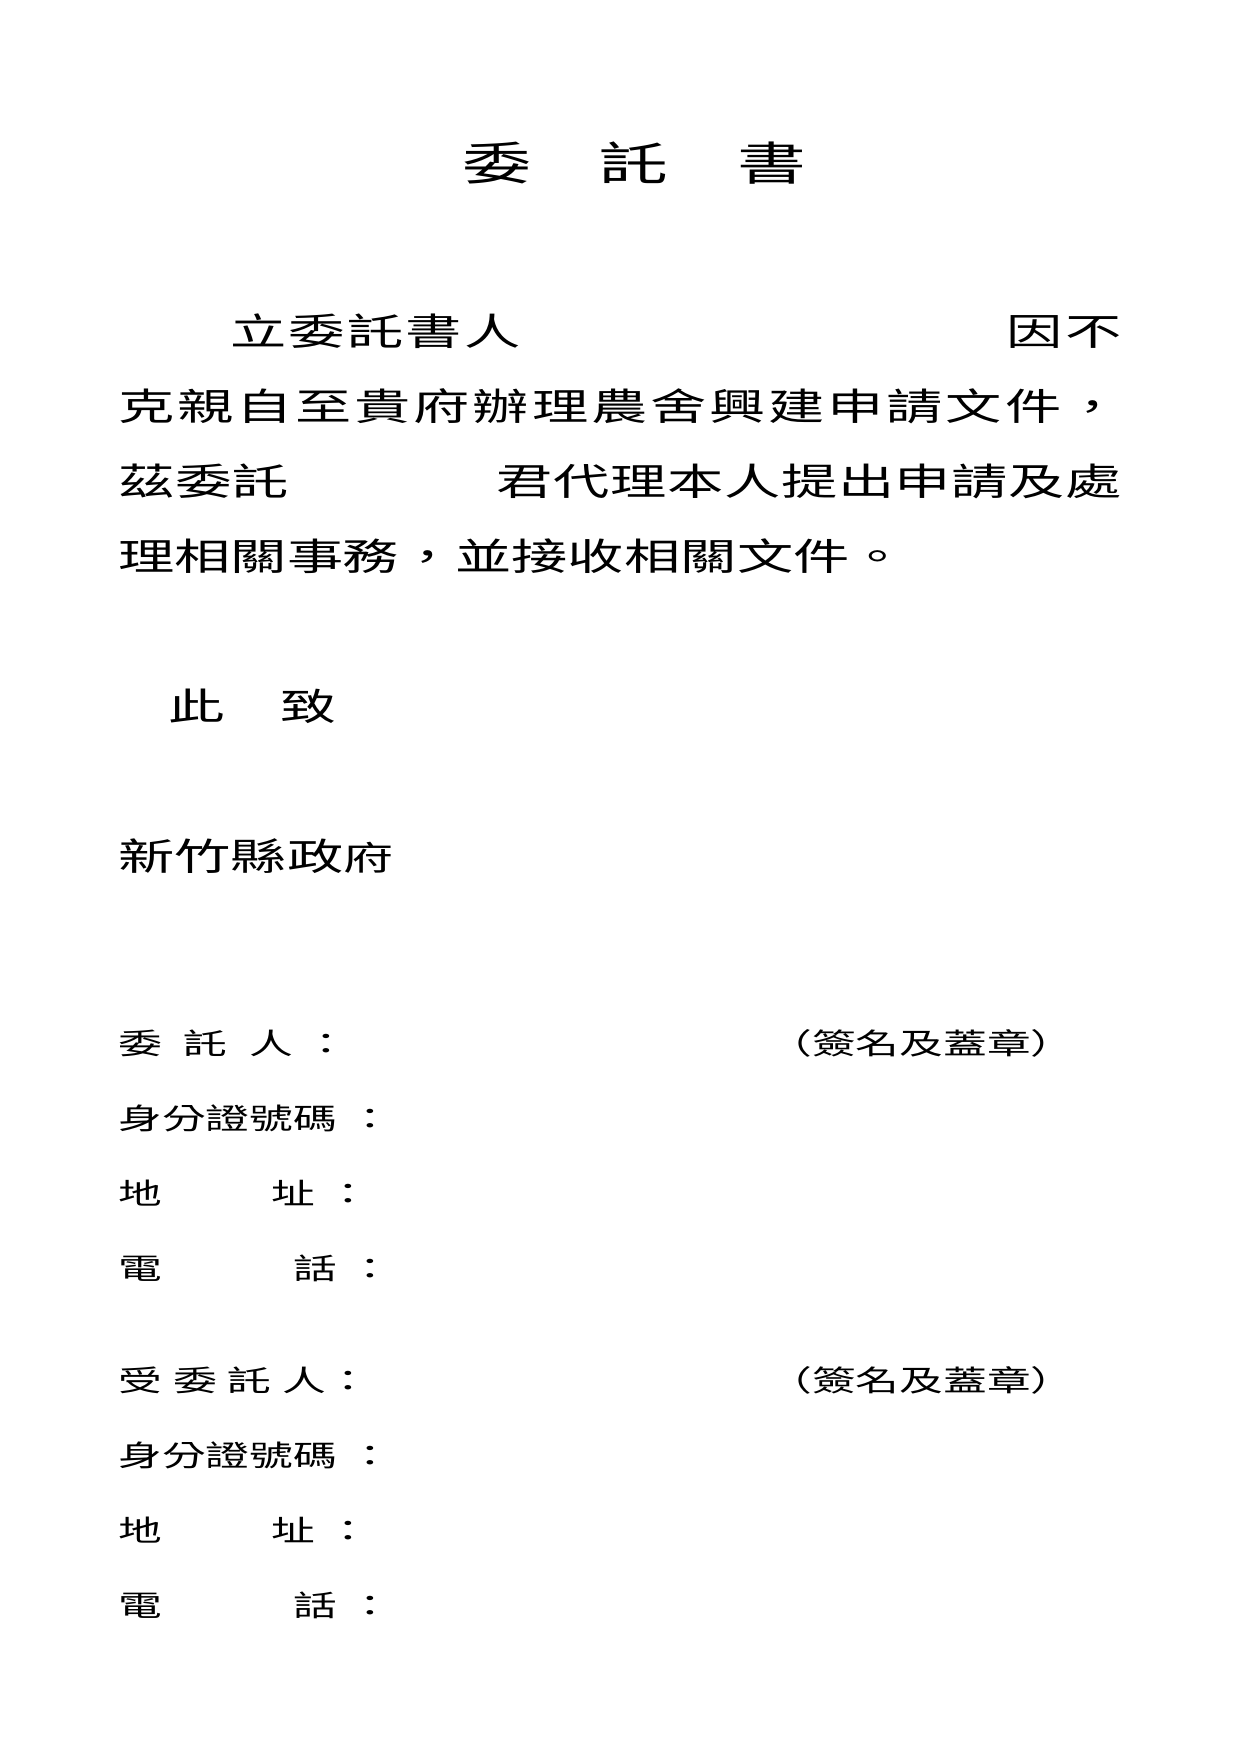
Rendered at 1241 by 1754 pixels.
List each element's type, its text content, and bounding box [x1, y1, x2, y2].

text 地 址 ： [118, 1492, 1122, 1567]
text 地 址 ： [118, 1154, 1122, 1229]
text 身分證號碼 ： [118, 1079, 1122, 1154]
text 身分證號碼 ： [118, 1417, 1122, 1492]
text 此 致 [118, 667, 1122, 742]
text 立委託書人 因不克親自至貴府辦理農舍興建申請文件，茲委託 君代理本人提出申請及處理相關事務，並接收相關文件。 [118, 292, 1122, 592]
text 電 話 ： [118, 1567, 1122, 1642]
text 電 話 ： [118, 1229, 1122, 1304]
text 受 委 託 人： （簽名及蓋章） [118, 1342, 1122, 1417]
text 委 託 書 [118, 123, 1122, 198]
text 委 託 人 ： （簽名及蓋章） [118, 1004, 1122, 1079]
text 新竹縣政府 [118, 817, 1122, 892]
